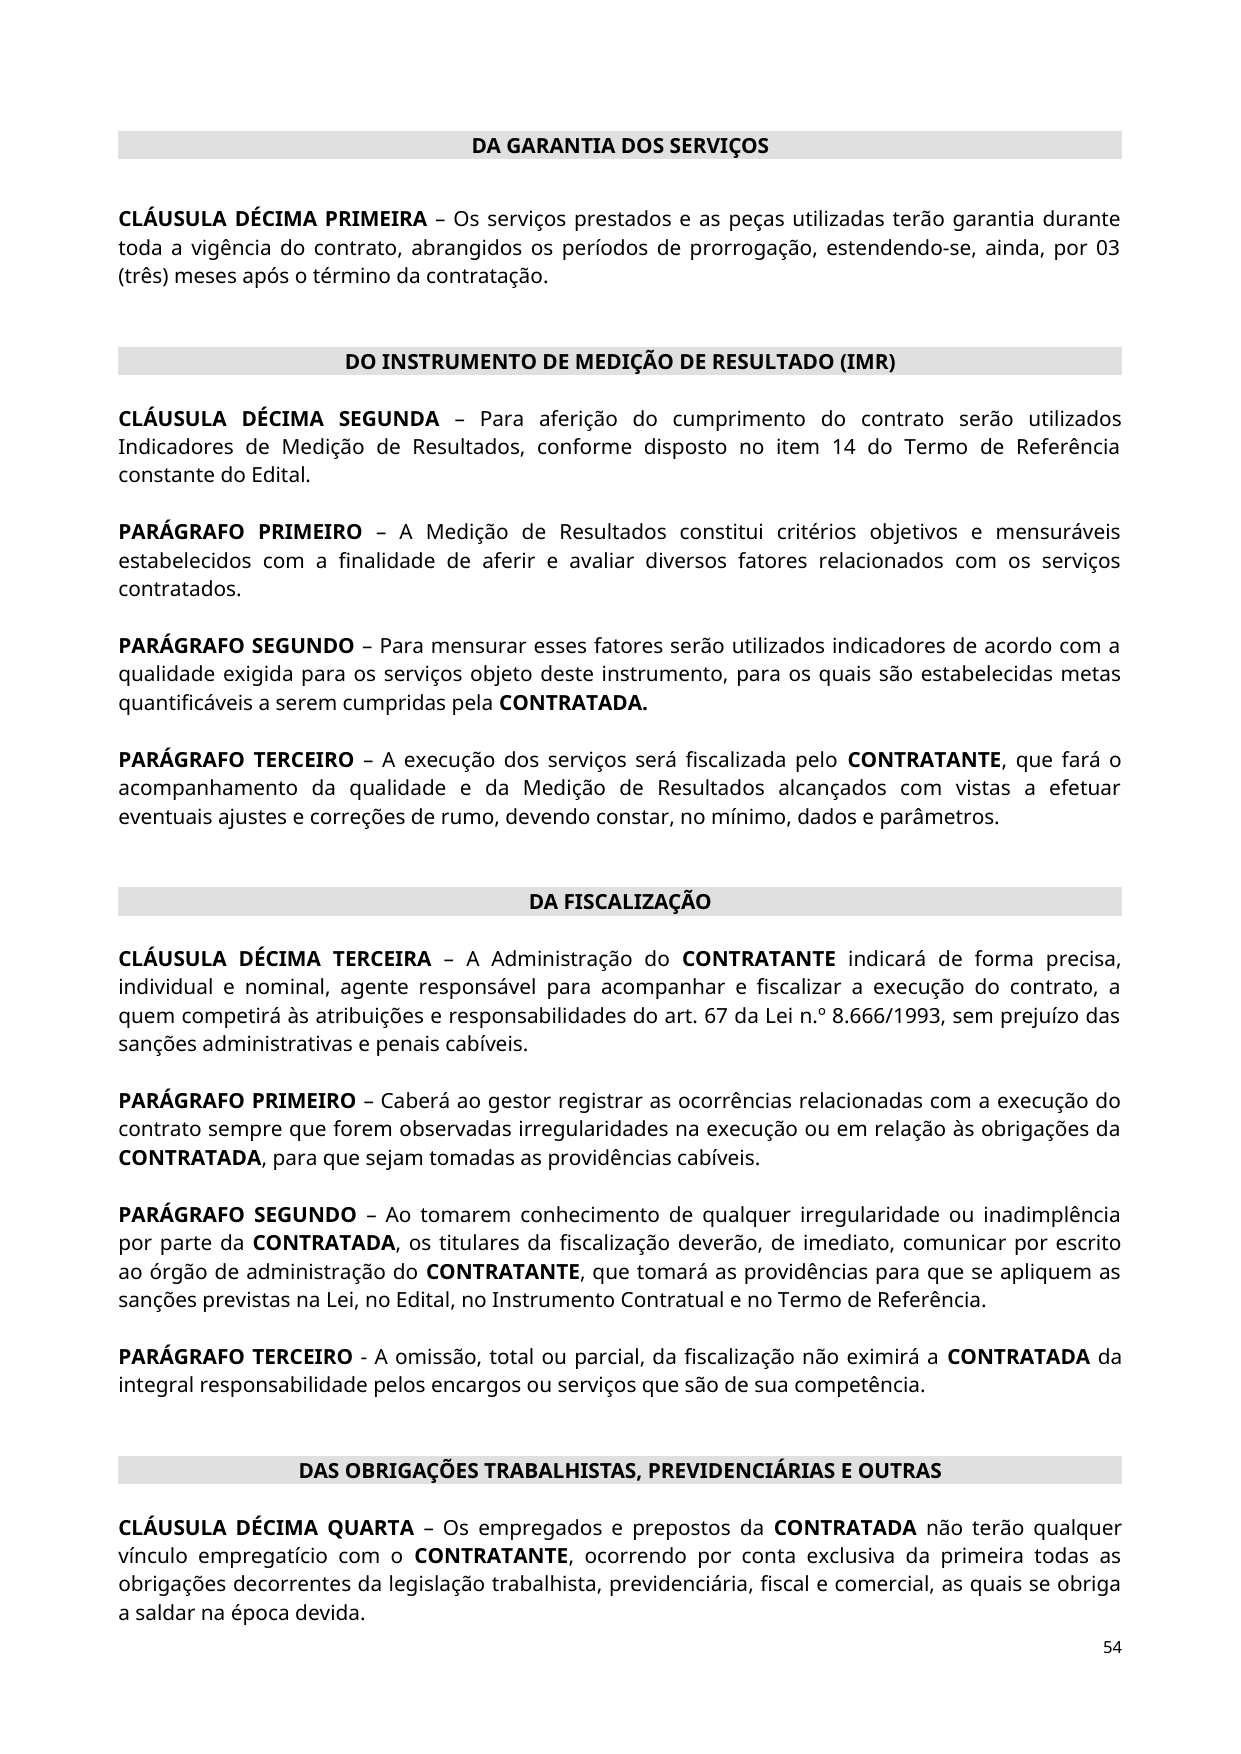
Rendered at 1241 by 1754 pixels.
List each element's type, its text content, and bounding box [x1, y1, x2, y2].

text PARÁGRAFO PRIMEIRO – Caberá ao gestor registrar as ocorrências relacionadas com a execução do contrato sempre que forem observadas irregularidades na execução ou em relação às obrigações da CONTRATADA, para que sejam tomadas as providências cabíveis. [118, 1086, 1122, 1171]
subtitle DA FISCALIZAÇÃO [118, 887, 1122, 916]
text PARÁGRAFO TERCEIRO - A omissão, total ou parcial, da fiscalização não eximirá a CONTRATADA da integral responsabilidade pelos encargos ou serviços que são de sua competência. [118, 1342, 1122, 1399]
text PARÁGRAFO TERCEIRO – A execução dos serviços será fiscalizada pelo CONTRATANTE, que fará o acompanhamento da qualidade e da Medição de Resultados alcançados com vistas a efetuar eventuais ajustes e correções de rumo, devendo constar, no mínimo, dados e parâmetros. [118, 745, 1122, 830]
text PARÁGRAFO SEGUNDO – Para mensurar esses fatores serão utilizados indicadores de acordo com a qualidade exigida para os serviços objeto deste instrumento, para os quais são estabelecidas metas quantificáveis a serem cumpridas pela CONTRATADA. [118, 631, 1122, 716]
text PARÁGRAFO SEGUNDO – Ao tomarem conhecimento de qualquer irregularidade ou inadimplência por parte da CONTRATADA, os titulares da fiscalização deverão, de imediato, comunicar por escrito ao órgão de administração do CONTRATANTE, que tomará as providências para que se apliquem as sanções previstas na Lei, no Edital, no Instrumento Contratual e no Termo de Referência. [118, 1200, 1122, 1314]
text DO INSTRUMENTO DE MEDIÇÃO DE RESULTADO (IMR) [118, 347, 1122, 375]
text CLÁUSULA DÉCIMA TERCEIRA – A Administração do CONTRATANTE indicará de forma precisa, individual e nominal, agente responsável para acompanhar e fiscalizar a execução do contrato, a quem competirá às atribuições e responsabilidades do art. 67 da Lei n.º 8.666/1993, sem prejuízo das sanções administrativas e penais cabíveis. [118, 944, 1122, 1058]
text CLÁUSULA DÉCIMA PRIMEIRA – Os serviços prestados e as peças utilizadas terão garantia durante toda a vigência do contrato, abrangidos os períodos de prorrogação, estendendo-se, ainda, por 03 (três) meses após o término da contratação. [118, 204, 1122, 290]
subtitle DA GARANTIA DOS SERVIÇOS [118, 131, 1122, 159]
text CLÁUSULA DÉCIMA QUARTA – Os empregados e prepostos da CONTRATADA não terão qualquer vínculo empregatício com o CONTRATANTE, ocorrendo por conta exclusiva da primeira todas as obrigações decorrentes da legislação trabalhista, previdenciária, fiscal e comercial, as quais se obriga a saldar na época devida. [118, 1513, 1122, 1626]
subtitle DAS OBRIGAÇÕES TRABALHISTAS, PREVIDENCIÁRIAS E OUTRAS [118, 1456, 1122, 1484]
text CLÁUSULA DÉCIMA SEGUNDA – Para aferição do cumprimento do contrato serão utilizados Indicadores de Medição de Resultados, conforme disposto no item 14 do Termo de Referência constante do Edital. [118, 404, 1122, 489]
text PARÁGRAFO PRIMEIRO – A Medição de Resultados constitui critérios objetivos e mensuráveis estabelecidos com a finalidade de aferir e avaliar diversos fatores relacionados com os serviços contratados. [118, 517, 1122, 603]
